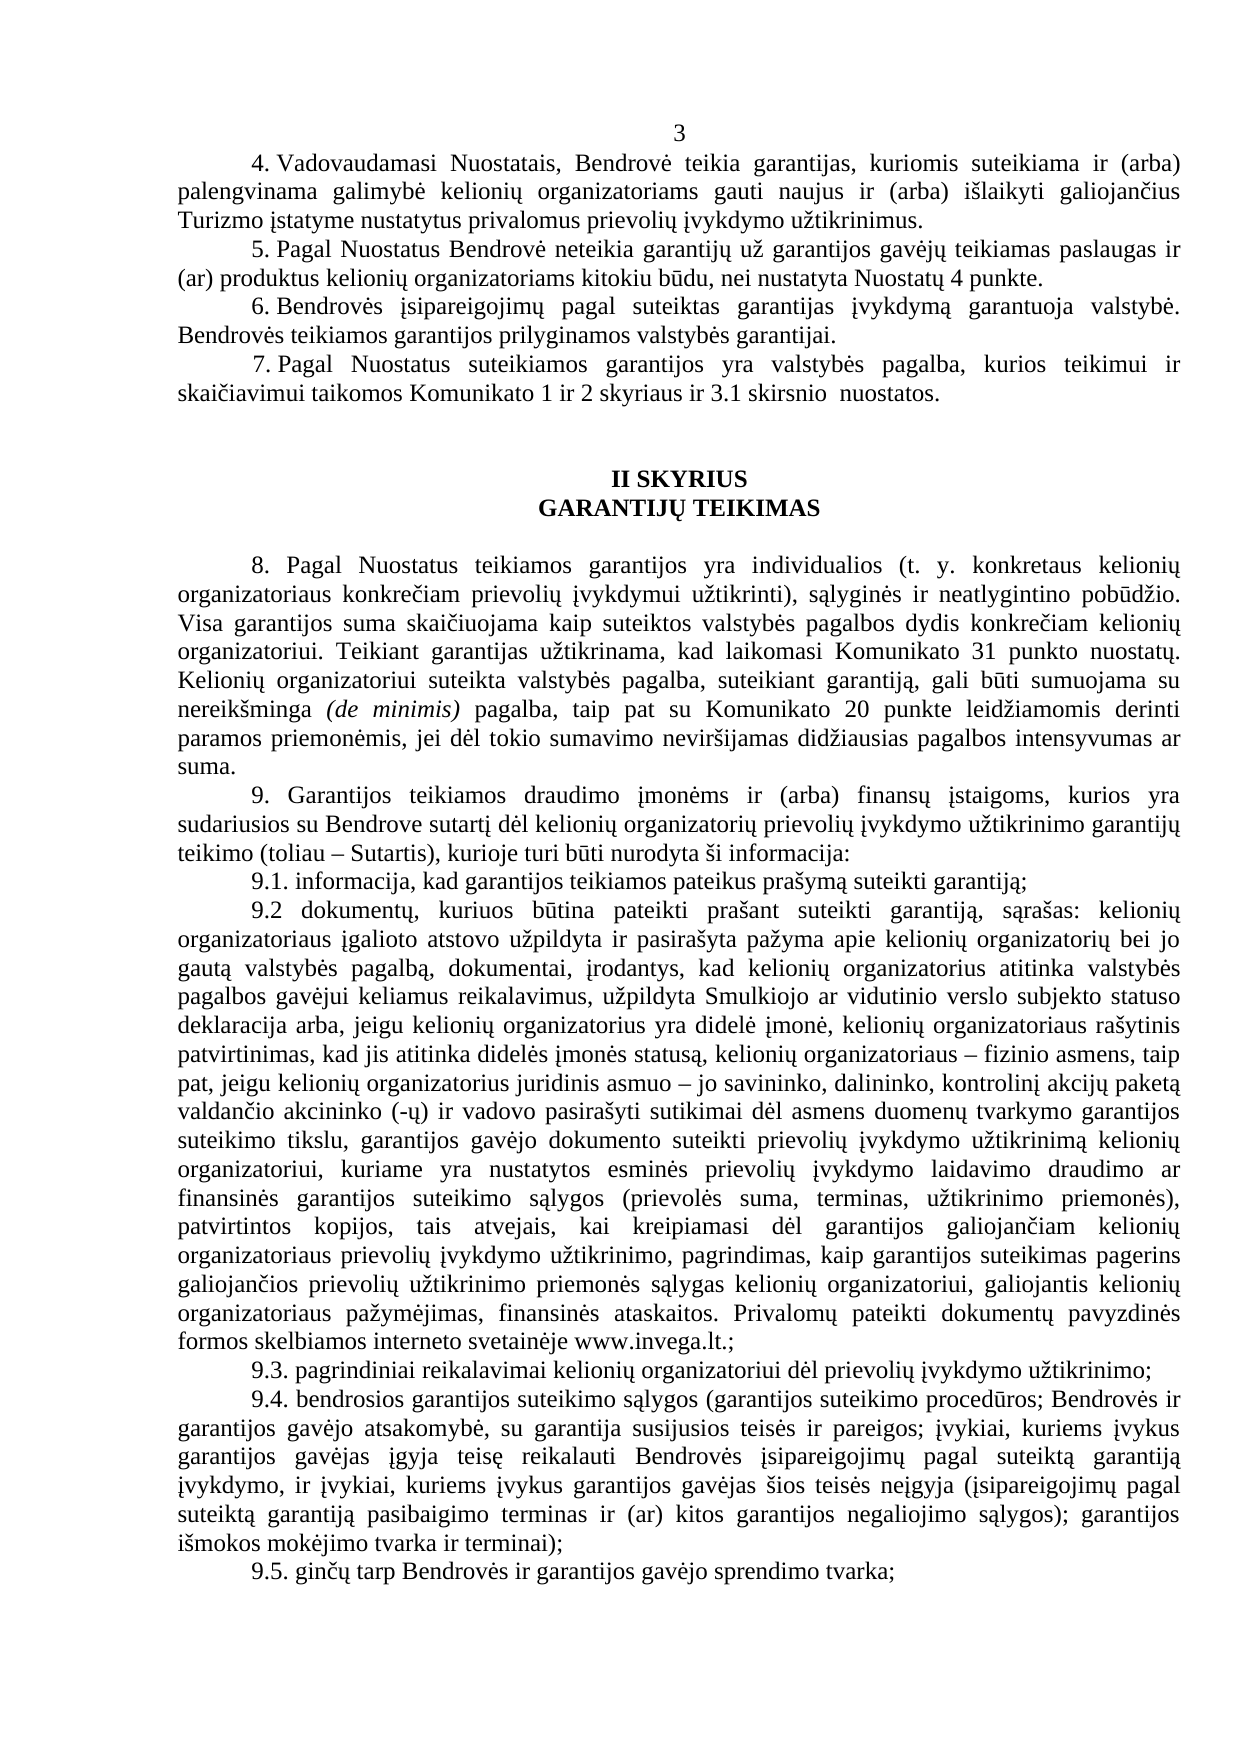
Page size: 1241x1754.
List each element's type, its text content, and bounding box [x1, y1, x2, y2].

text 9.4. bendrosios garantijos suteikimo sąlygos (garantijos suteikimo procedūros; Bendrovės ir garantijos gavėjo atsakomybė, su garantija susijusios teisės ir pareigos; įvykiai, kuriems įvykus garantijos gavėjas įgyja teisę reikalauti Bendrovės įsipareigojimų pagal suteiktą garantiją įvykdymo, ir įvykiai, kuriems įvykus garantijos gavėjas šios teisės neįgyja (įsipareigojimų pagal suteiktą garantiją pasibaigimo terminas ir (ar) kitos garantijos negaliojimo sąlygos); garantijos išmokos mokėjimo tvarka ir terminai); [177, 1384, 1181, 1556]
text GARANTIJŲ TEIKIMAS [177, 493, 1181, 521]
text 9.1. informacija, kad garantijos teikiamos pateikus prašymą suteikti garantiją; [177, 866, 1181, 895]
text II SKYRIUS [177, 464, 1181, 493]
text 9.3. pagrindiniai reikalavimai kelionių organizatoriui dėl prievolių įvykdymo užtikrinimo; [177, 1355, 1181, 1384]
text 7. Pagal Nuostatus suteikiamos garantijos yra valstybės pagalba, kurios teikimui ir skaičiavimui taikomos Komunikato 1 ir 2 skyriaus ir 3.1 skirsnio nuostatos. [177, 349, 1181, 406]
text 5. Pagal Nuostatus Bendrovė neteikia garantijų už garantijos gavėjų teikiamas paslaugas ir (ar) produktus kelionių organizatoriams kitokiu būdu, nei nustatyta Nuostatų 4 punkte. [177, 234, 1181, 291]
text 9.5. ginčų tarp Bendrovės ir garantijos gavėjo sprendimo tvarka; [177, 1556, 1181, 1585]
text 4. Vadovaudamasi Nuostatais, Bendrovė teikia garantijas, kuriomis suteikiama ir (arba) palengvinama galimybė kelionių organizatoriams gauti naujus ir (arba) išlaikyti galiojančius Turizmo įstatyme nustatytus privalomus prievolių įvykdymo užtikrinimus. [177, 148, 1181, 234]
text 8. Pagal Nuostatus teikiamos garantijos yra individualios (t. y. konkretaus kelionių organizatoriaus konkrečiam prievolių įvykdymui užtikrinti), sąlyginės ir neatlygintino pobūdžio. Visa garantijos suma skaičiuojama kaip suteiktos valstybės pagalbos dydis konkrečiam kelionių organizatoriui. Teikiant garantijas užtikrinama, kad laikomasi Komunikato 31 punkto nuostatų. Kelionių organizatoriui suteikta valstybės pagalba, suteikiant garantiją, gali būti sumuojama su nereikšminga (de minimis) pagalba, taip pat su Komunikato 20 punkte leidžiamomis derinti paramos priemonėmis, jei dėl tokio sumavimo neviršijamas didžiausias pagalbos intensyvumas ar suma. [177, 550, 1181, 780]
text 6. Bendrovės įsipareigojimų pagal suteiktas garantijas įvykdymą garantuoja valstybė. Bendrovės teikiamos garantijos prilyginamos valstybės garantijai. [177, 291, 1181, 349]
text 9.2 dokumentų, kuriuos būtina pateikti prašant suteikti garantiją, sąrašas: kelionių organizatoriaus įgalioto atstovo užpildyta ir pasirašyta pažyma apie kelionių organizatorių bei jo gautą valstybės pagalbą, dokumentai, įrodantys, kad kelionių organizatorius atitinka valstybės pagalbos gavėjui keliamus reikalavimus, užpildyta Smulkiojo ar vidutinio verslo subjekto statuso deklaracija arba, jeigu kelionių organizatorius yra didelė įmonė, kelionių organizatoriaus rašytinis patvirtinimas, kad jis atitinka didelės įmonės statusą, kelionių organizatoriaus – fizinio asmens, taip pat, jeigu kelionių organizatorius juridinis asmuo – jo savininko, dalininko, kontrolinį akcijų paketą valdančio akcininko (-ų) ir vadovo pasirašyti sutikimai dėl asmens duomenų tvarkymo garantijos suteikimo tikslu, garantijos gavėjo dokumento suteikti prievolių įvykdymo užtikrinimą kelionių organizatoriui, kuriame yra nustatytos esminės prievolių įvykdymo laidavimo draudimo ar finansinės garantijos suteikimo sąlygos (prievolės suma, terminas, užtikrinimo priemonės), patvirtintos kopijos, tais atvejais, kai kreipiamasi dėl garantijos galiojančiam kelionių organizatoriaus prievolių įvykdymo užtikrinimo, pagrindimas, kaip garantijos suteikimas pagerins galiojančios prievolių užtikrinimo priemonės sąlygas kelionių organizatoriui, galiojantis kelionių organizatoriaus pažymėjimas, finansinės ataskaitos. Privalomų pateikti dokumentų pavyzdinės formos skelbiamos interneto svetainėje www.invega.lt.; [177, 895, 1181, 1355]
text 9. Garantijos teikiamos draudimo įmonėms ir (arba) finansų įstaigoms, kurios yra sudariusios su Bendrove sutartį dėl kelionių organizatorių prievolių įvykdymo užtikrinimo garantijų teikimo (toliau – Sutartis), kurioje turi būti nurodyta ši informacija: [177, 780, 1181, 866]
